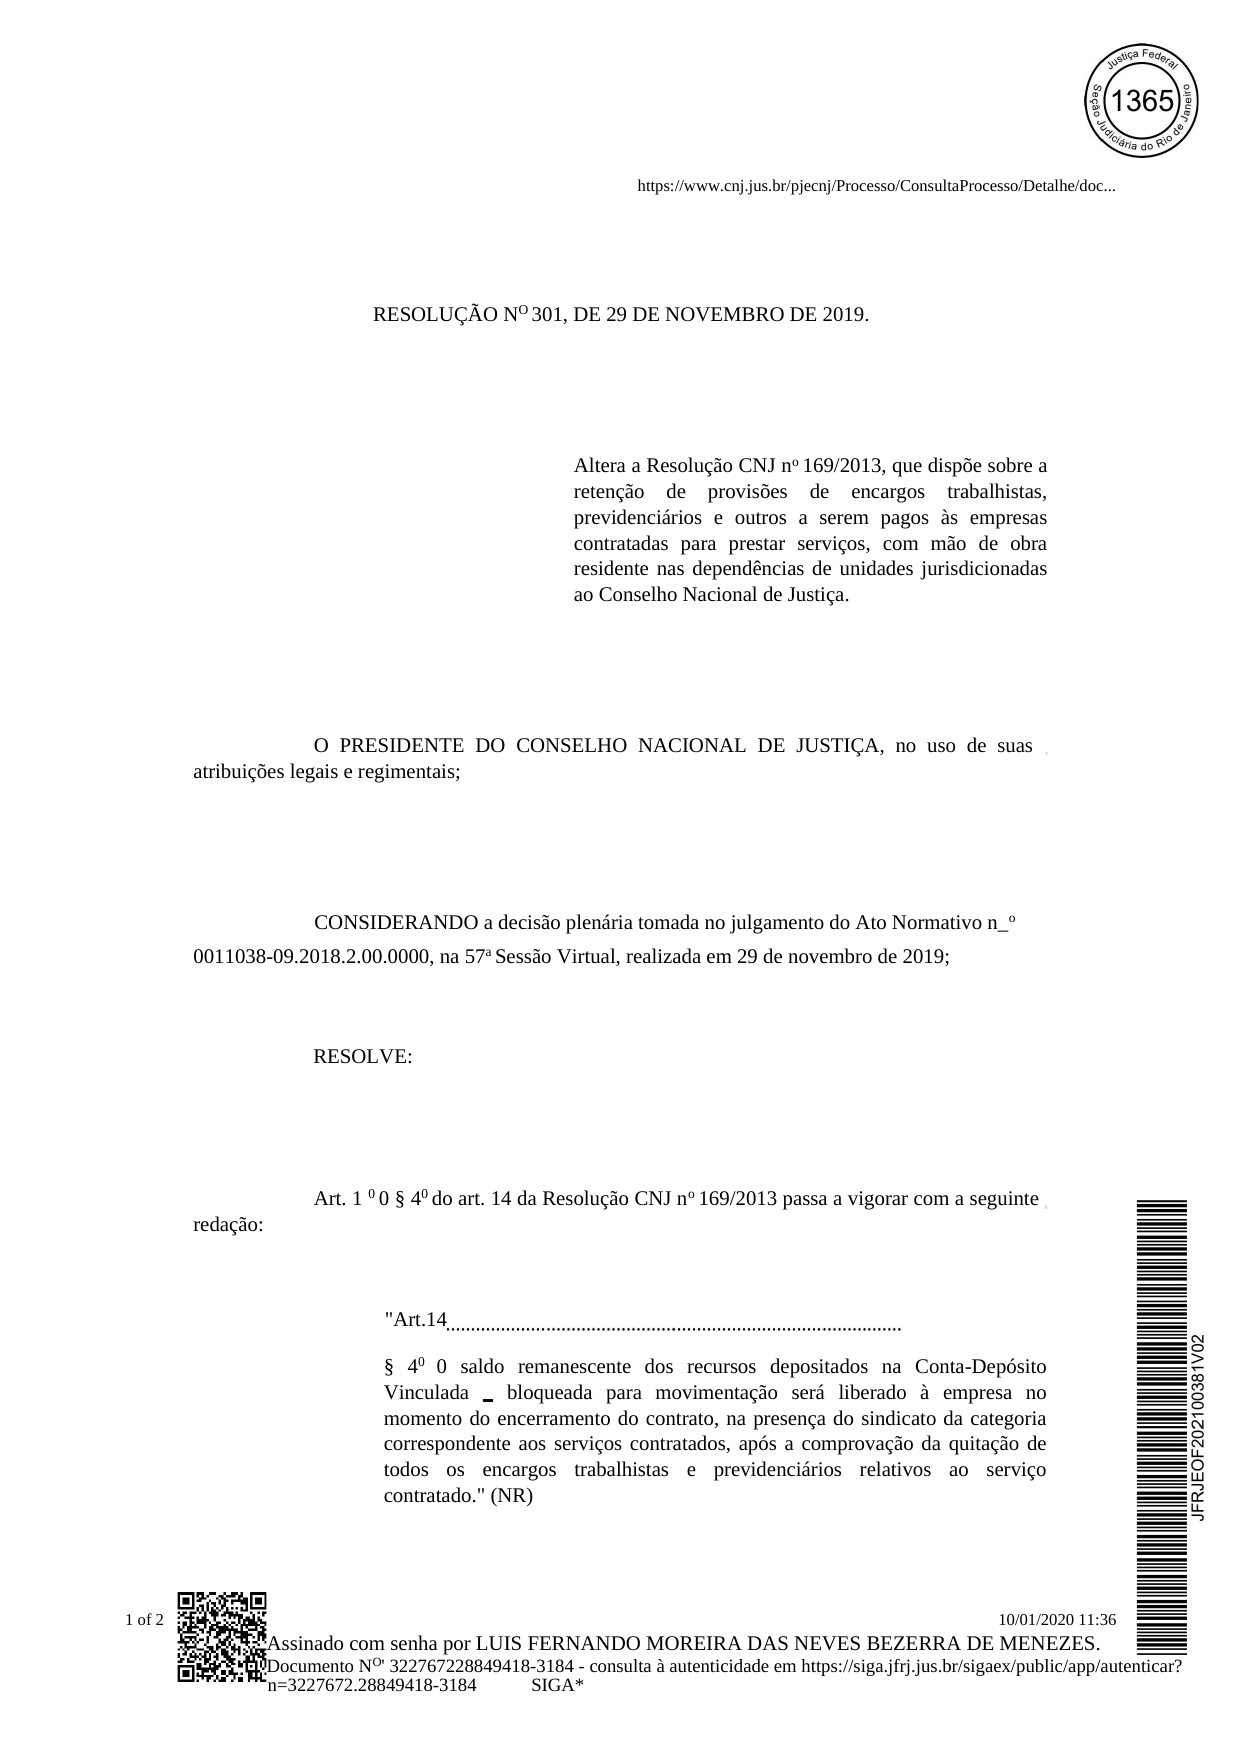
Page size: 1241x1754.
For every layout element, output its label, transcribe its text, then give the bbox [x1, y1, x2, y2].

text RESOLVE: [313, 1044, 1048, 1068]
text Art. 1 0 0 § 40 do art. 14 da Resolução CNJ no 169/2013 passa a vigorar com a seguinte redação: [193, 1186, 1048, 1236]
text Documento NO' 322767228849418-3184 - consulta à autenticidade em https://siga.jfrj.jus.br/sigaex/public/app/autenticar?n=3227672.28849418-3184 SIGA* [230, 1657, 1209, 1696]
text Assinado com senha por LUIS FERNANDO MOREIRA DAS NEVES BEZERRA DE MENEZES. [267, 1631, 1136, 1655]
text https://www.cnj.jus.br/pjecnj/Processo/ConsultaProcesso/Detalhe/doc... [126, 176, 1116, 195]
text 1 of 2 [125, 1610, 177, 1629]
text § 40 0 saldo remanescente dos recursos depositados na Conta-Depósito Vinculada bloqueada para movimentação será liberado à empresa no momento do encerramento do contrato, na presença do sindicato da categoria correspondente aos serviços contratados, após a comprovação da quitação de todos os encargos trabalhistas e previdenciários relativos ao serviço contratado." (NR) [383, 1354, 1048, 1507]
text CONSIDERANDO a decisão plenária tomada no julgamento do Ato Normativo n_o [314, 910, 1048, 934]
text 10/01/2020 11:36 [267, 1610, 1116, 1629]
text Altera a Resolução CNJ no 169/2013, que dispõe sobre a retenção de provisões de encargos trabalhistas, previdenciários e outros a serem pagos às empresas contratadas para prestar serviços, com mão de obra residente nas dependências de unidades jurisdicionadas ao Conselho Nacional de Justiça. [574, 453, 1048, 606]
text O PRESIDENTE DO CONSELHO NACIONAL DE JUSTIÇA, no uso de suas atribuições legais e regimentais; [193, 733, 1048, 783]
text "Art.14 [384, 1307, 1048, 1331]
text 0011038-09.2018.2.00.0000, na 57a Sessão Virtual, realizada em 29 de novembro de 2019; [193, 944, 1048, 968]
text RESOLUÇÃO NO 301, DE 29 DE NOVEMBRO DE 2019. [126, 302, 1116, 326]
